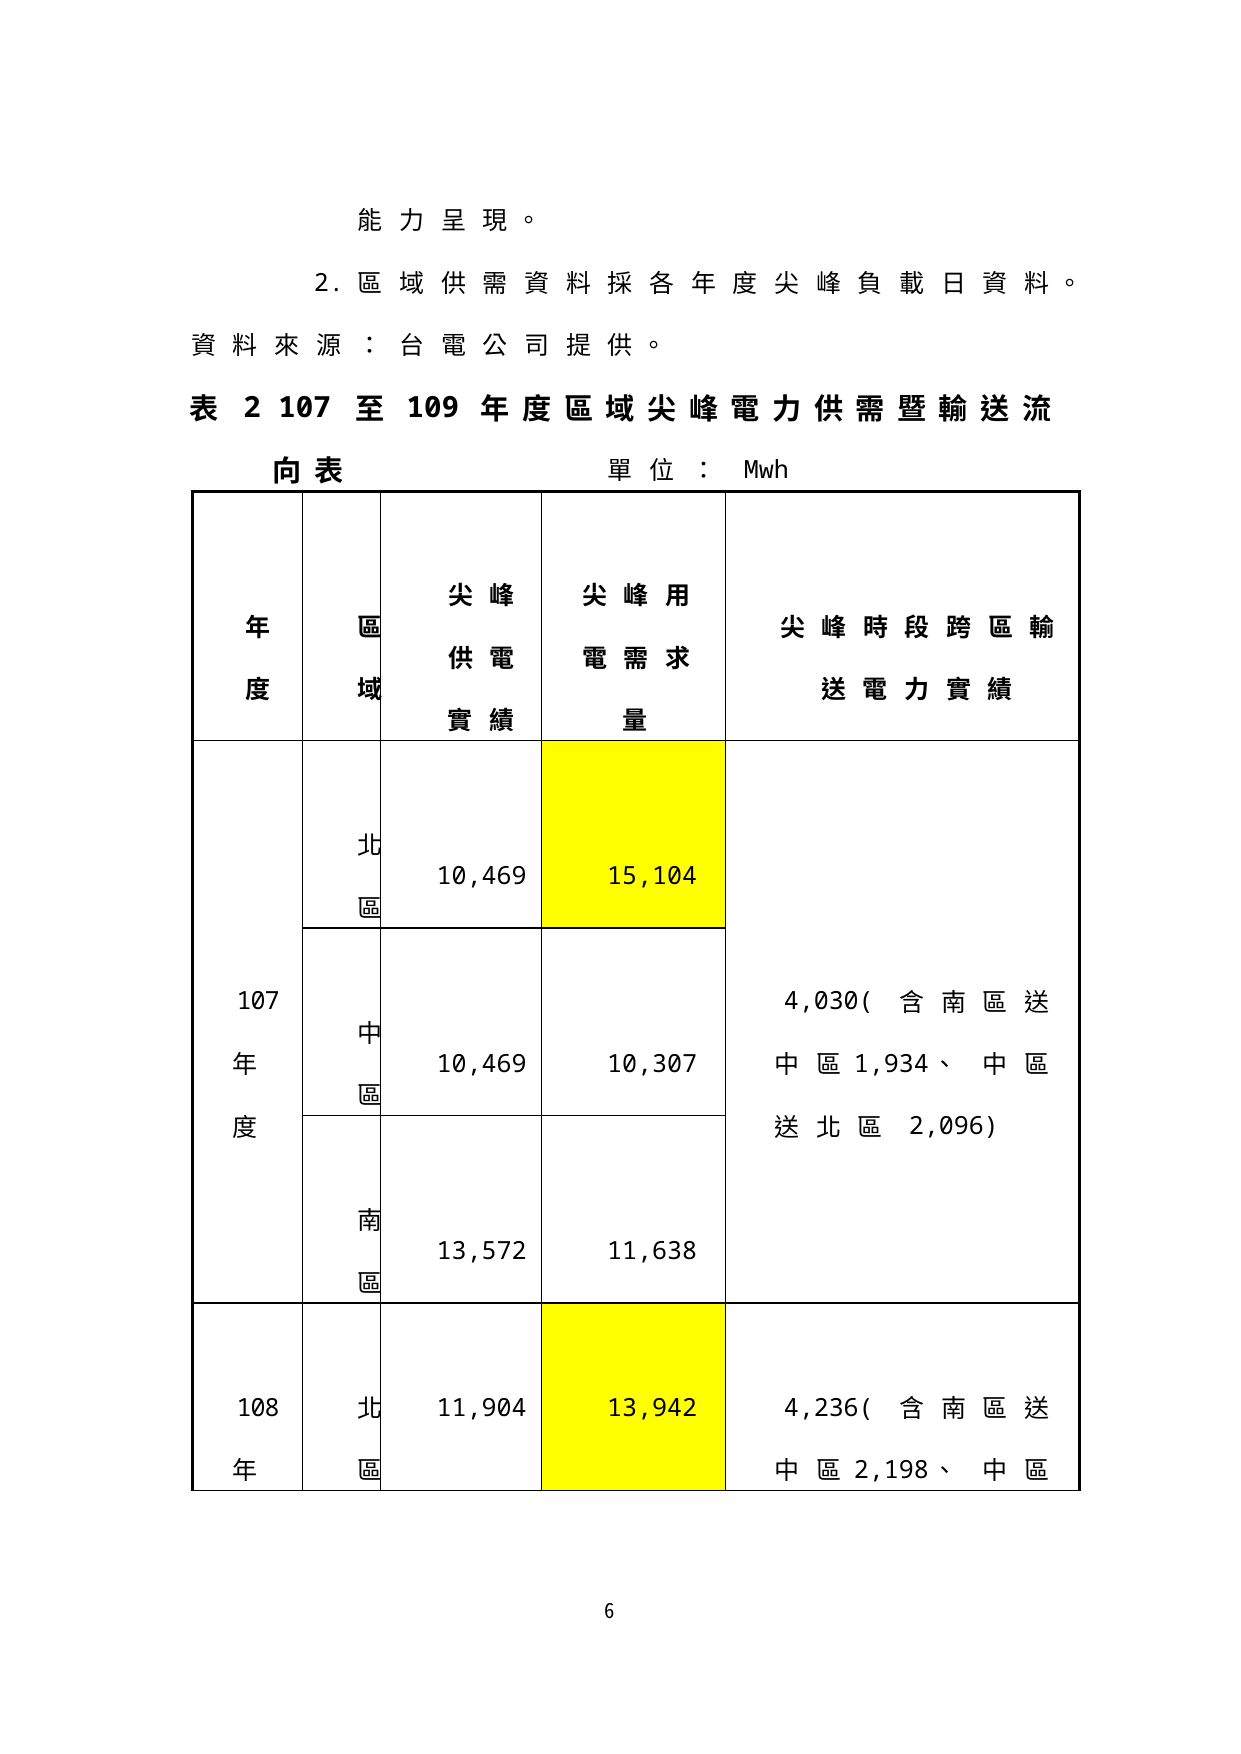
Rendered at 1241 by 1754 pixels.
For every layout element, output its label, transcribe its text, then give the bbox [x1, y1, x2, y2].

table_header 尖峰用電需求量 [542, 493, 725, 740]
table_cell 4,236(含南區送中區2,198、中區 [726, 1304, 1078, 1490]
table_cell 10,469 [381, 929, 541, 1115]
table_cell 4,030(含南區送中區1,934、中區送北區2,096) [726, 741, 1078, 1302]
table_cell 10,307 [542, 929, 725, 1115]
table_header 區域 [303, 493, 380, 740]
text 資料來源：台電公司提供。 [183, 302, 1058, 365]
table_cell 中區 [303, 929, 380, 1115]
table_cell 北區 [303, 1304, 380, 1490]
table_cell 108年 [194, 1304, 302, 1490]
text 2.區域供需資料採各年度尖峰負載日資料。 [306, 240, 1058, 302]
table_header 尖峰時段跨區輸送電力實績 [726, 493, 1078, 740]
table_cell 11,638 [542, 1116, 725, 1302]
table_cell 13,572 [381, 1116, 541, 1302]
table_cell 15,104 [542, 741, 725, 927]
table_cell 北區 [303, 741, 380, 927]
table_cell 南區 [303, 1116, 380, 1302]
text 表2 107至109年度區域尖峰電力供需暨輸送流向表 單位：Mwh [183, 365, 1058, 490]
table_cell 107年度 [194, 741, 302, 1302]
table_header 年度 [194, 493, 302, 740]
table_cell 11,904 [381, 1304, 541, 1490]
table_header 尖峰供電實績 [381, 493, 541, 740]
text 能力呈現。 [183, 177, 1058, 240]
table_cell 13,942 [542, 1304, 725, 1490]
table_cell 10,469 [381, 741, 541, 927]
